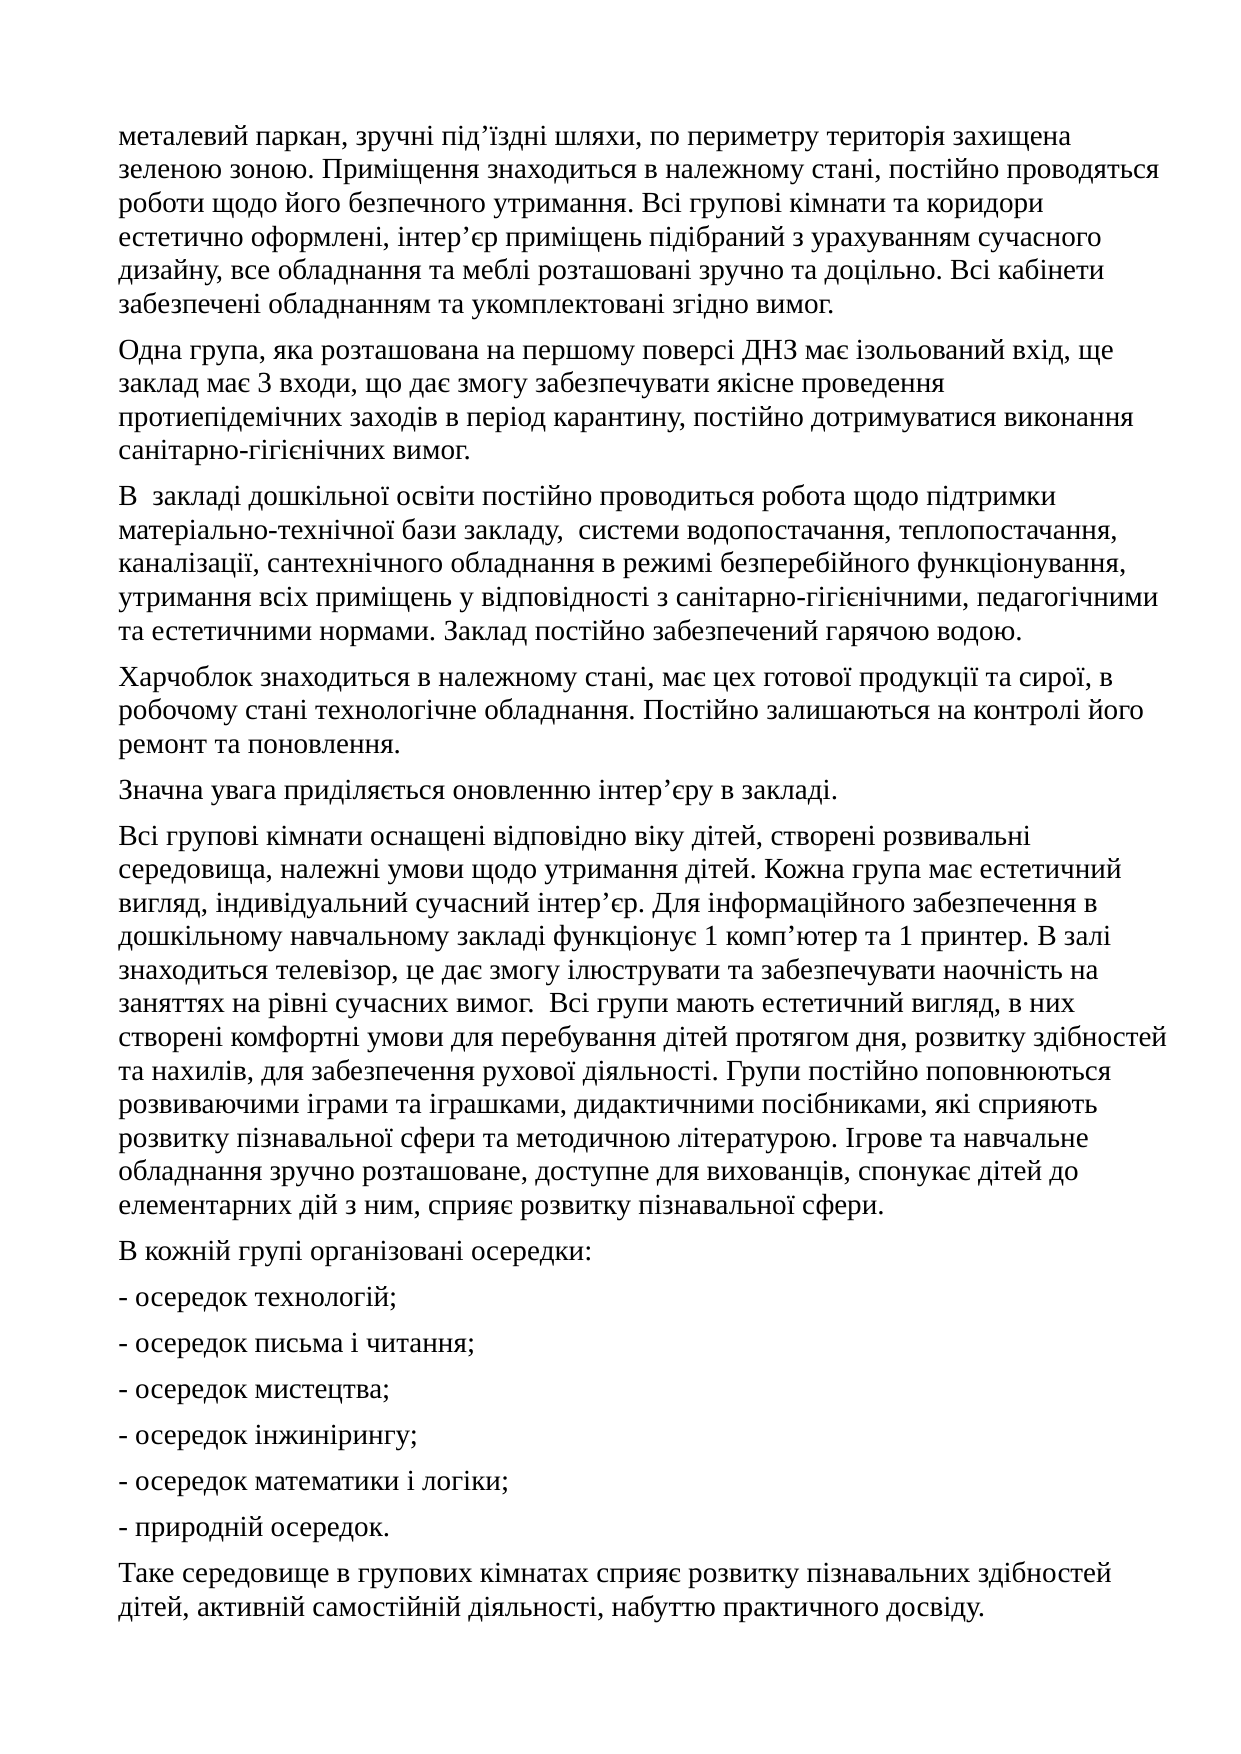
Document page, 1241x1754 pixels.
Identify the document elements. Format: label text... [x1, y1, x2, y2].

text Таке середовище в групових кімнатах сприяє розвитку пізнавальних здібностей дітей, активній самостійній діяльності, набуттю практичного досвіду. [118, 1555, 1174, 1622]
text Всі групові кімнати оснащені відповідно віку дітей, створені розвивальні середовища, належні умови щодо утримання дітей. Кожна група має естетичний вигляд, індивідуальний сучасний інтер’єр. Для інформаційного забезпечення в дошкільному навчальному закладі функціонує 1 комп’ютер та 1 принтер. В залі знаходиться телевізор, це дає змогу ілюструвати та забезпечувати наочність на заняттях на рівні сучасних вимог. Всі групи мають естетичний вигляд, в них створені комфортні умови для перебування дітей протягом дня, розвитку здібностей та нахилів, для забезпечення рухової діяльності. Групи постійно поповнюються розвиваючими іграми та іграшками, дидактичними посібниками, які сприяють розвитку пізнавальної сфери та методичною літературою. Ігрове та навчальне обладнання зручно розташоване, доступне для вихованців, спонукає дітей до елементарних дій з ним, сприяє розвитку пізнавальної сфери. [118, 818, 1174, 1220]
text В кожній групі організовані осередки: [118, 1233, 1174, 1266]
text Одна група, яка розташована на першому поверсі ДНЗ має ізольований вхід, ще заклад має 3 входи, що дає змогу забезпечувати якісне проведення протиепідемічних заходів в період карантину, постійно дотримуватися виконання санітарно-гігієнічних вимог. [118, 332, 1174, 466]
text Харчоблок знаходиться в належному стані, має цех готової продукції та сирої, в робочому стані технологічне обладнання. Постійно залишаються на контролі його ремонт та поновлення. [118, 659, 1174, 759]
text - осередок математики і логіки; [118, 1463, 1174, 1497]
text - осередок письма і читання; [118, 1325, 1174, 1358]
text - природній осередок. [118, 1509, 1174, 1543]
text Значна увага приділяється оновленню інтер’єру в закладі. [118, 772, 1174, 805]
text - осередок інжинірингу; [118, 1417, 1174, 1451]
text В закладі дошкільної освіти постійно проводиться робота щодо підтримки матеріально-технічної бази закладу, системи водопостачання, теплопостачання, каналізації, сантехнічного обладнання в режимі безперебійного функціонування, утримання всіх приміщень у відповідності з санітарно-гігієнічними, педагогічними та естетичними нормами. Заклад постійно забезпечений гарячою водою. [118, 478, 1174, 646]
text металевий паркан, зручні під’їздні шляхи, по периметру територія захищена зеленою зоною. Приміщення знаходиться в належному стані, постійно проводяться роботи щодо його безпечного утримання. Всі групові кімнати та коридори естетично оформлені, інтер’єр приміщень підібраний з урахуванням сучасного дизайну, все обладнання та меблі розташовані зручно та доцільно. Всі кабінети забезпечені обладнанням та укомплектовані згідно вимог. [118, 118, 1174, 319]
text - осередок технологій; [118, 1279, 1174, 1312]
text - осередок мистецтва; [118, 1371, 1174, 1404]
